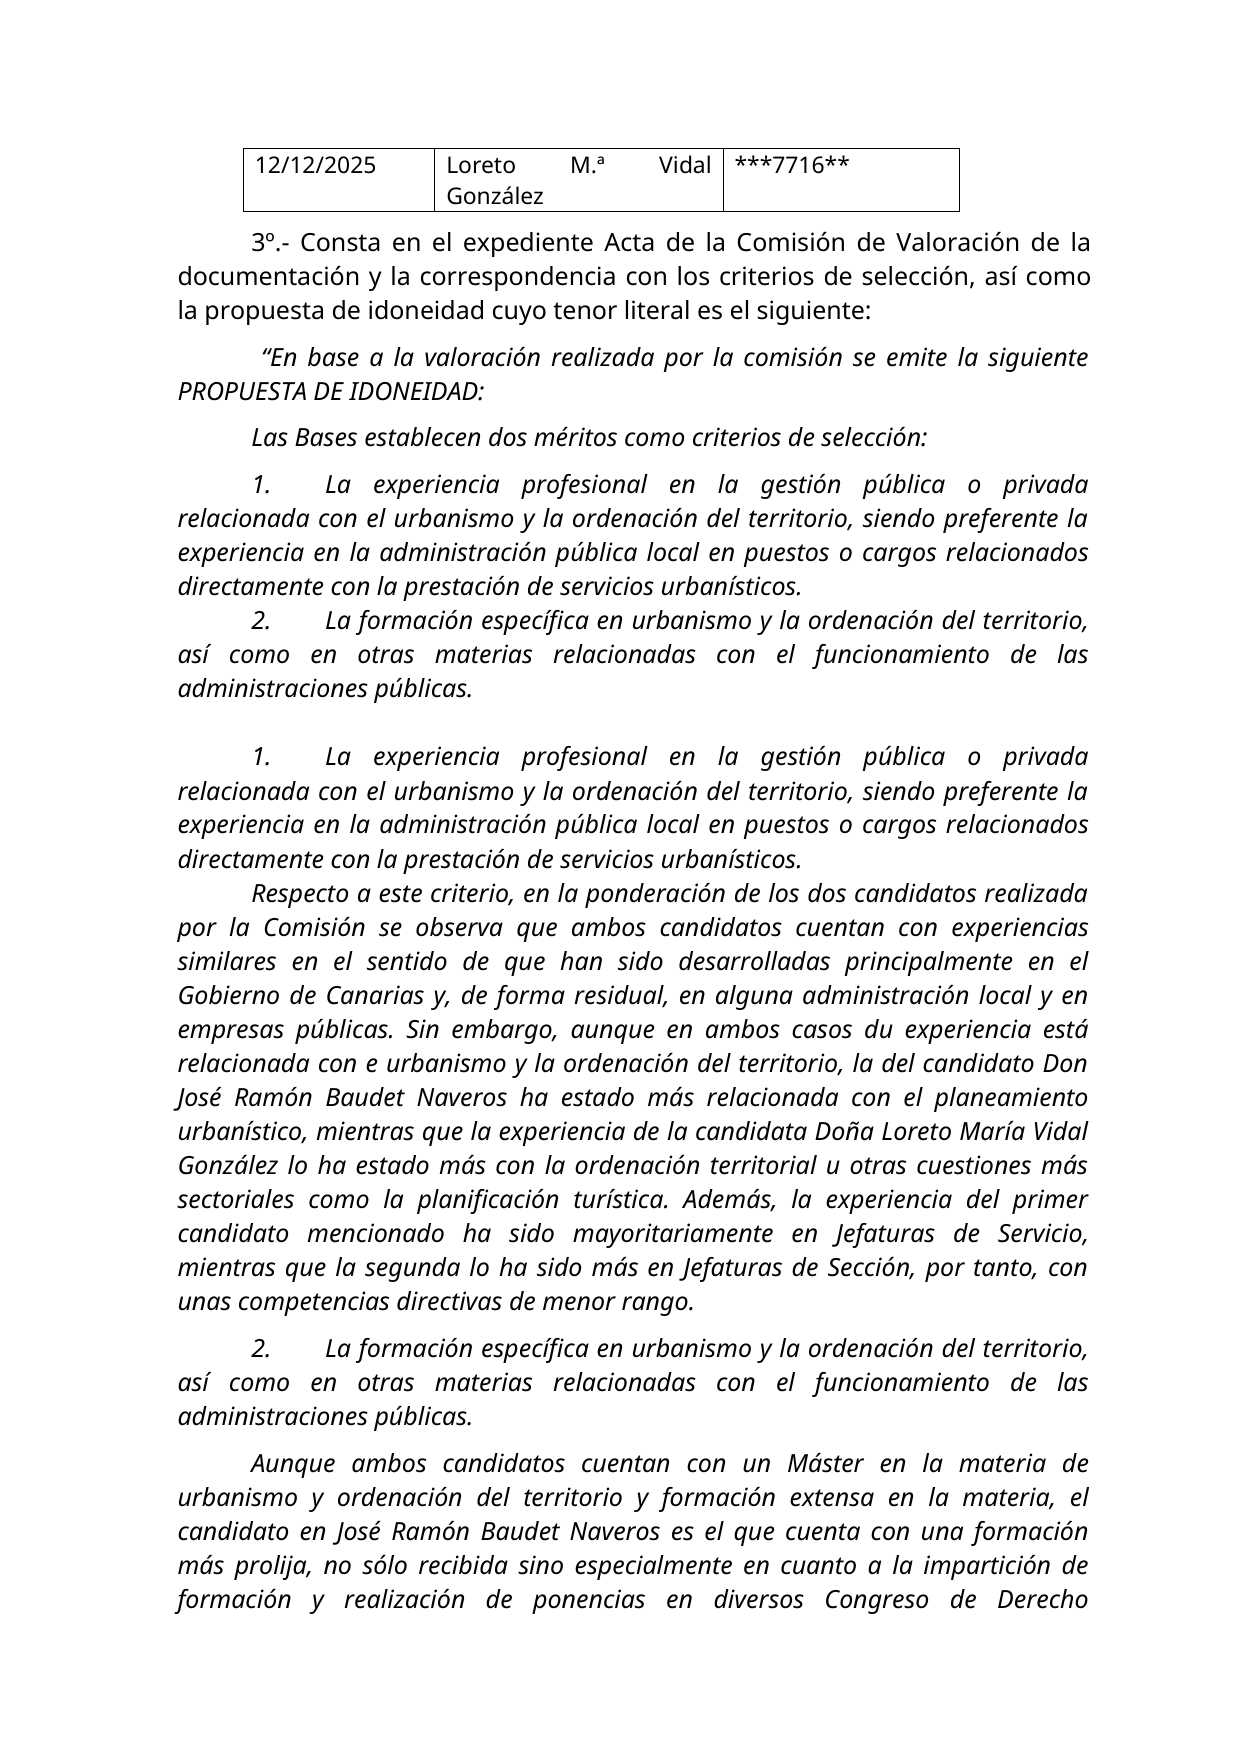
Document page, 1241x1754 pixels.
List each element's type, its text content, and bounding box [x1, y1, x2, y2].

text 1. La experiencia profesional en la gestión pública o privada relacionada con el urbanismo y la ordenación del territorio, siendo preferente la experiencia en la administración pública local en puestos o cargos relacionados directamente con la prestación de servicios urbanísticos. [177, 739, 1093, 875]
text Las Bases establecen dos méritos como criterios de selección: [177, 420, 1093, 454]
list La formación específica en urbanismo y la ordenación del territorio, así como en otras materias relacionadas con el funcionamiento de las administraciones públicas. [177, 603, 1093, 705]
table_cell ***7716** [724, 149, 959, 211]
table_cell Loreto M.ª Vidal González [435, 149, 723, 211]
text Aunque ambos candidatos cuentan con un Máster en la materia de urbanismo y ordenación del territorio y formación extensa en la materia, el candidato en José Ramón Baudet Naveros es el que cuenta con una formación más prolija, no sólo recibida sino especialmente en cuanto a la impartición de formación y realización de ponencias en diversos Congreso de Derecho [177, 1445, 1093, 1616]
text 2. La formación específica en urbanismo y la ordenación del territorio, así como en otras materias relacionadas con el funcionamiento de las administraciones públicas. [177, 1331, 1093, 1433]
list La experiencia profesional en la gestión pública o privada relacionada con el urbanismo y la ordenación del territorio, siendo preferente la experiencia en la administración pública local en puestos o cargos relacionados directamente con la prestación de servicios urbanísticos. [177, 467, 1093, 603]
text Respecto a este criterio, en la ponderación de los dos candidatos realizada por la Comisión se observa que ambos candidatos cuentan con experiencias similares en el sentido de que han sido desarrolladas principalmente en el Gobierno de Canarias y, de forma residual, en alguna administración local y en empresas públicas. Sin embargo, aunque en ambos casos du experiencia está relacionada con e urbanismo y la ordenación del territorio, la del candidato Don José Ramón Baudet Naveros ha estado más relacionada con el planeamiento urbanístico, mientras que la experiencia de la candidata Doña Loreto María Vidal González lo ha estado más con la ordenación territorial u otras cuestiones más sectoriales como la planificación turística. Además, la experiencia del primer candidato mencionado ha sido mayoritariamente en Jefaturas de Servicio, mientras que la segunda lo ha sido más en Jefaturas de Sección, por tanto, con unas competencias directivas de menor rango. [177, 875, 1093, 1318]
table_cell 12/12/2025 [244, 149, 434, 211]
text “En base a la valoración realizada por la comisión se emite la siguiente PROPUESTA DE IDONEIDAD: [177, 339, 1093, 407]
text 3º.- Consta en el expediente Acta de la Comisión de Valoración de la documentación y la correspondencia con los criterios de selección, así como la propuesta de idoneidad cuyo tenor literal es el siguiente: [177, 225, 1093, 327]
